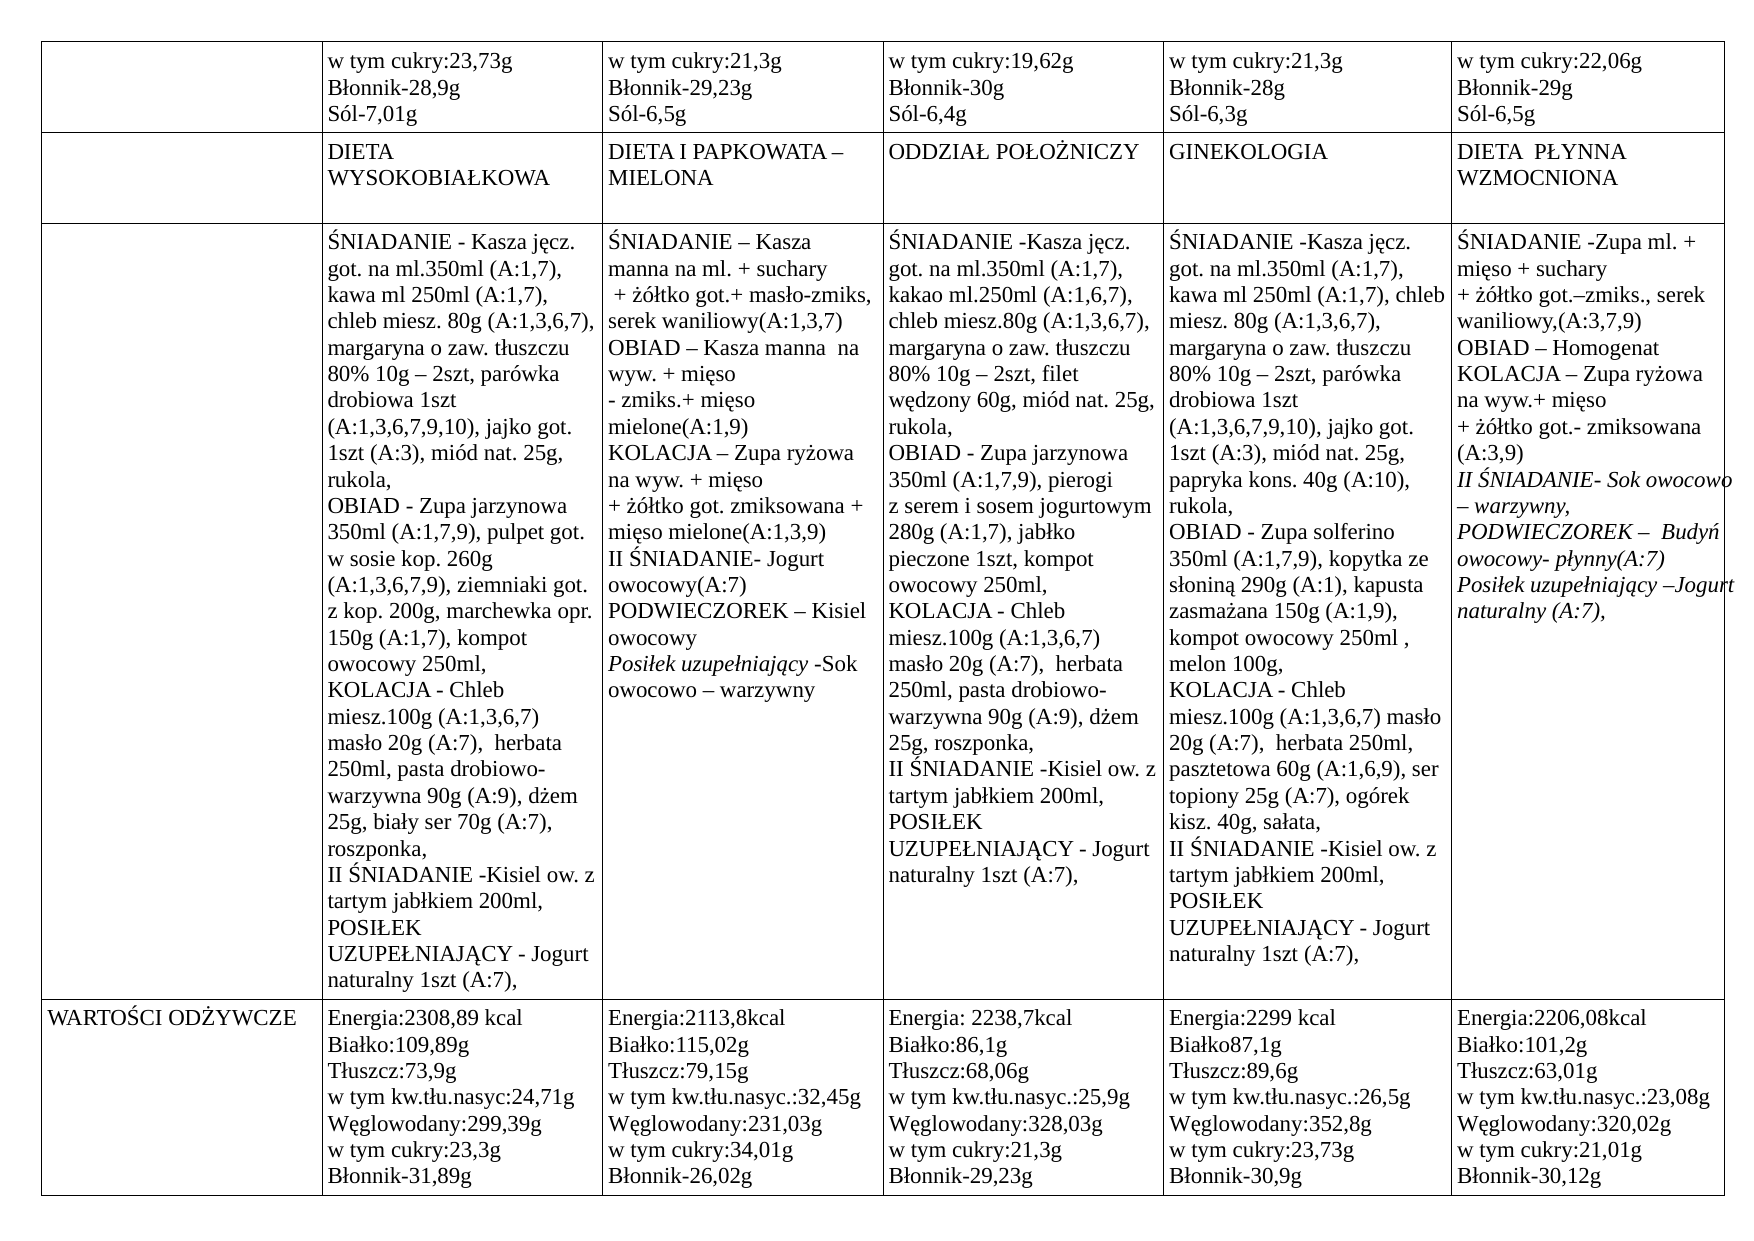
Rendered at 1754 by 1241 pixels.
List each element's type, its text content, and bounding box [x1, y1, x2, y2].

table_cell w tym cukry:23,73g Błonnik-28,9g Sól-7,01g [323, 42, 602, 132]
table_cell Energia: 2238,7kcal Białko:86,1g Tłuszcz:68,06g w tym kw.tłu.nasyc.:25,9g Węglowodany:328,03g w tym cukry:21,3g Błonnik-29,23g [884, 1000, 1163, 1194]
table_cell w tym cukry:19,62g Błonnik-30g Sól-6,4g [884, 42, 1163, 132]
table_cell ŚNIADANIE -Kasza jęcz. got. na ml.350ml (A:1,7), kakao ml.250ml (A:1,6,7), chleb miesz.80g (A:1,3,6,7), margaryna o zaw. tłuszczu 80% 10g – 2szt, filet wędzony 60g, miód nat. 25g, rukola, OBIAD - Zupa jarzynowa 350ml (A:1,7,9), pierogi z serem i sosem jogurtowym 280g (A:1,7), jabłko pieczone 1szt, kompot owocowy 250ml, KOLACJA - Chleb miesz.100g (A:1,3,6,7) masło 20g (A:7), herbata 250ml, pasta drobiowo-warzywna 90g (A:9), dżem 25g, roszponka, II ŚNIADANIE -Kisiel ow. z tartym jabłkiem 200ml, POSIŁEK UZUPEŁNIAJĄCY - Jogurt naturalny 1szt (A:7), [884, 224, 1163, 998]
table_cell [42, 224, 322, 998]
table_cell ŚNIADANIE -Kasza jęcz. got. na ml.350ml (A:1,7), kawa ml 250ml (A:1,7), chleb miesz. 80g (A:1,3,6,7), margaryna o zaw. tłuszczu 80% 10g – 2szt, parówka drobiowa 1szt (A:1,3,6,7,9,10), jajko got. 1szt (A:3), miód nat. 25g, papryka kons. 40g (A:10), rukola, OBIAD - Zupa solferino 350ml (A:1,7,9), kopytka ze słoniną 290g (A:1), kapusta zasmażana 150g (A:1,9), kompot owocowy 250ml , melon 100g, KOLACJA - Chleb miesz.100g (A:1,3,6,7) masło 20g (A:7), herbata 250ml, pasztetowa 60g (A:1,6,9), ser topiony 25g (A:7), ogórek kisz. 40g, sałata, II ŚNIADANIE -Kisiel ow. z tartym jabłkiem 200ml, POSIŁEK UZUPEŁNIAJĄCY - Jogurt naturalny 1szt (A:7), [1164, 224, 1451, 998]
table_cell w tym cukry:21,3g Błonnik-28g Sól-6,3g [1164, 42, 1451, 132]
table_cell Energia:2308,89 kcal Białko:109,89g Tłuszcz:73,9g w tym kw.tłu.nasyc:24,71g Węglowodany:299,39g w tym cukry:23,3g Błonnik-31,89g [323, 1000, 602, 1194]
table_cell [42, 42, 322, 132]
table_cell Energia:2113,8kcal Białko:115,02g Tłuszcz:79,15g w tym kw.tłu.nasyc.:32,45g Węglowodany:231,03g w tym cukry:34,01g Błonnik-26,02g [603, 1000, 883, 1194]
table_cell GINEKOLOGIA [1164, 133, 1451, 223]
table_cell WARTOŚCI ODŻYWCZE [42, 1000, 322, 1194]
table_cell ŚNIADANIE - Kasza jęcz. got. na ml.350ml (A:1,7), kawa ml 250ml (A:1,7), chleb miesz. 80g (A:1,3,6,7), margaryna o zaw. tłuszczu 80% 10g – 2szt, parówka drobiowa 1szt (A:1,3,6,7,9,10), jajko got. 1szt (A:3), miód nat. 25g, rukola, OBIAD - Zupa jarzynowa 350ml (A:1,7,9), pulpet got. w sosie kop. 260g (A:1,3,6,7,9), ziemniaki got. z kop. 200g, marchewka opr. 150g (A:1,7), kompot owocowy 250ml, KOLACJA - Chleb miesz.100g (A:1,3,6,7) masło 20g (A:7), herbata 250ml, pasta drobiowo-warzywna 90g (A:9), dżem 25g, biały ser 70g (A:7), roszponka, II ŚNIADANIE -Kisiel ow. z tartym jabłkiem 200ml, POSIŁEK UZUPEŁNIAJĄCY - Jogurt naturalny 1szt (A:7), [323, 224, 602, 998]
table_cell ODDZIAŁ POŁOŻNICZY [884, 133, 1163, 223]
table_cell DIETA PŁYNNA WZMOCNIONA [1452, 133, 1724, 223]
table_cell DIETA WYSOKOBIAŁKOWA [323, 133, 602, 223]
table_cell DIETA I PAPKOWATA – MIELONA [603, 133, 883, 223]
table_cell Energia:2206,08kcal Białko:101,2g Tłuszcz:63,01g w tym kw.tłu.nasyc.:23,08g Węglowodany:320,02g w tym cukry:21,01g Błonnik-30,12g [1452, 1000, 1724, 1194]
table_cell w tym cukry:21,3g Błonnik-29,23g Sól-6,5g [603, 42, 883, 132]
table_cell w tym cukry:22,06g Błonnik-29g Sól-6,5g [1452, 42, 1724, 132]
table_cell [42, 133, 322, 223]
table_cell ŚNIADANIE -Zupa ml. + mięso + suchary + żółtko got.–zmiks., serek waniliowy,(A:3,7,9) OBIAD – Homogenat KOLACJA – Zupa ryżowa na wyw.+ mięso + żółtko got.- zmiksowana (A:3,9) II ŚNIADANIE- Sok owocowo – warzywny, PODWIECZOREK – Budyń owocowy- płynny(A:7) Posiłek uzupełniający –Jogurt naturalny (A:7), [1452, 224, 1724, 998]
table_cell Energia:2299 kcal Białko87,1g Tłuszcz:89,6g w tym kw.tłu.nasyc.:26,5g Węglowodany:352,8g w tym cukry:23,73g Błonnik-30,9g [1164, 1000, 1451, 1194]
table_cell ŚNIADANIE – Kasza manna na ml. + suchary + żółtko got.+ masło-zmiks, serek waniliowy(A:1,3,7) OBIAD – Kasza manna na wyw. + mięso - zmiks.+ mięso mielone(A:1,9) KOLACJA – Zupa ryżowa na wyw. + mięso + żółtko got. zmiksowana + mięso mielone(A:1,3,9) II ŚNIADANIE- Jogurt owocowy(A:7) PODWIECZOREK – Kisiel owocowy Posiłek uzupełniający -Sok owocowo – warzywny [603, 224, 883, 998]
